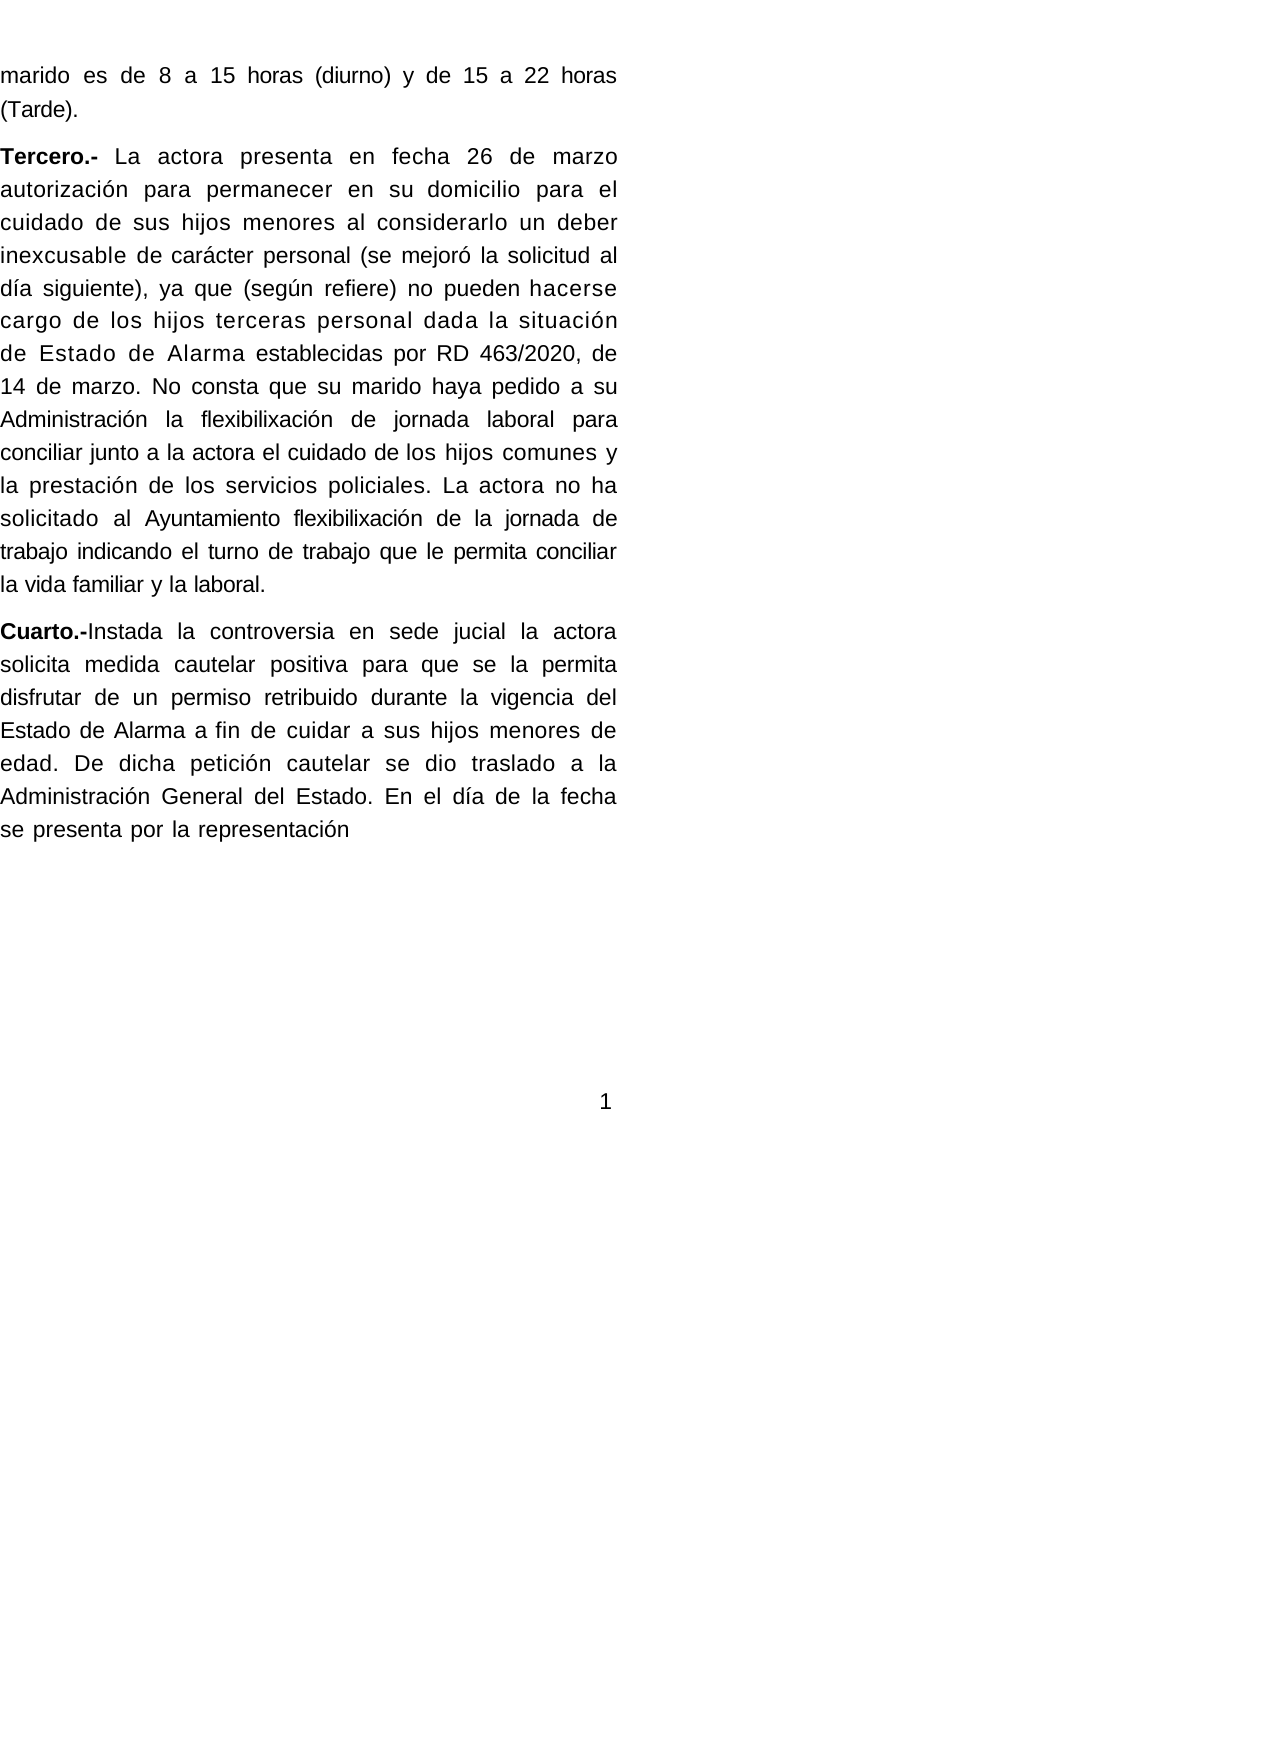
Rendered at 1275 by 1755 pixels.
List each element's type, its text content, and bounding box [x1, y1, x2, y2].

text 1 [0, 1088, 612, 1114]
text Tercero.- La actora presenta en fecha 26 de marzo autorización para permanecer en su domicilio para el cuidado de sus hijos menores al considerarlo un deber inexcusable de carácter personal (se mejoró la solicitud al día siguiente), ya que (según refiere) no pueden hacerse cargo de los hijos terceras personal dada la situación de Estado de Alarma establecidas por RD 463/2020, de 14 de marzo. No consta que su marido haya pedido a su Administración la flexibilixación de jornada laboral para conciliar junto a la actora el cuidado de los hijos comunes y la prestación de los servicios policiales. La actora no ha solicitado al Ayuntamiento flexibilixación de la jornada de trabajo indicando el turno de trabajo que le permita conciliar la vida familiar y la laboral. [0, 143, 617, 597]
text Cuarto.-Instada la controversia en sede jucial la actora solicita medida cautelar positiva para que se la permita disfrutar de un permiso retribuido durante la vigencia del Estado de Alarma a fin de cuidar a sus hijos menores de edad. De dicha petición cautelar se dio traslado a la Administración General del Estado. En el día de la fecha se presenta por la representación [0, 618, 617, 843]
text marido es de 8 a 15 horas (diurno) y de 15 a 22 horas (Tarde). [0, 62, 617, 122]
